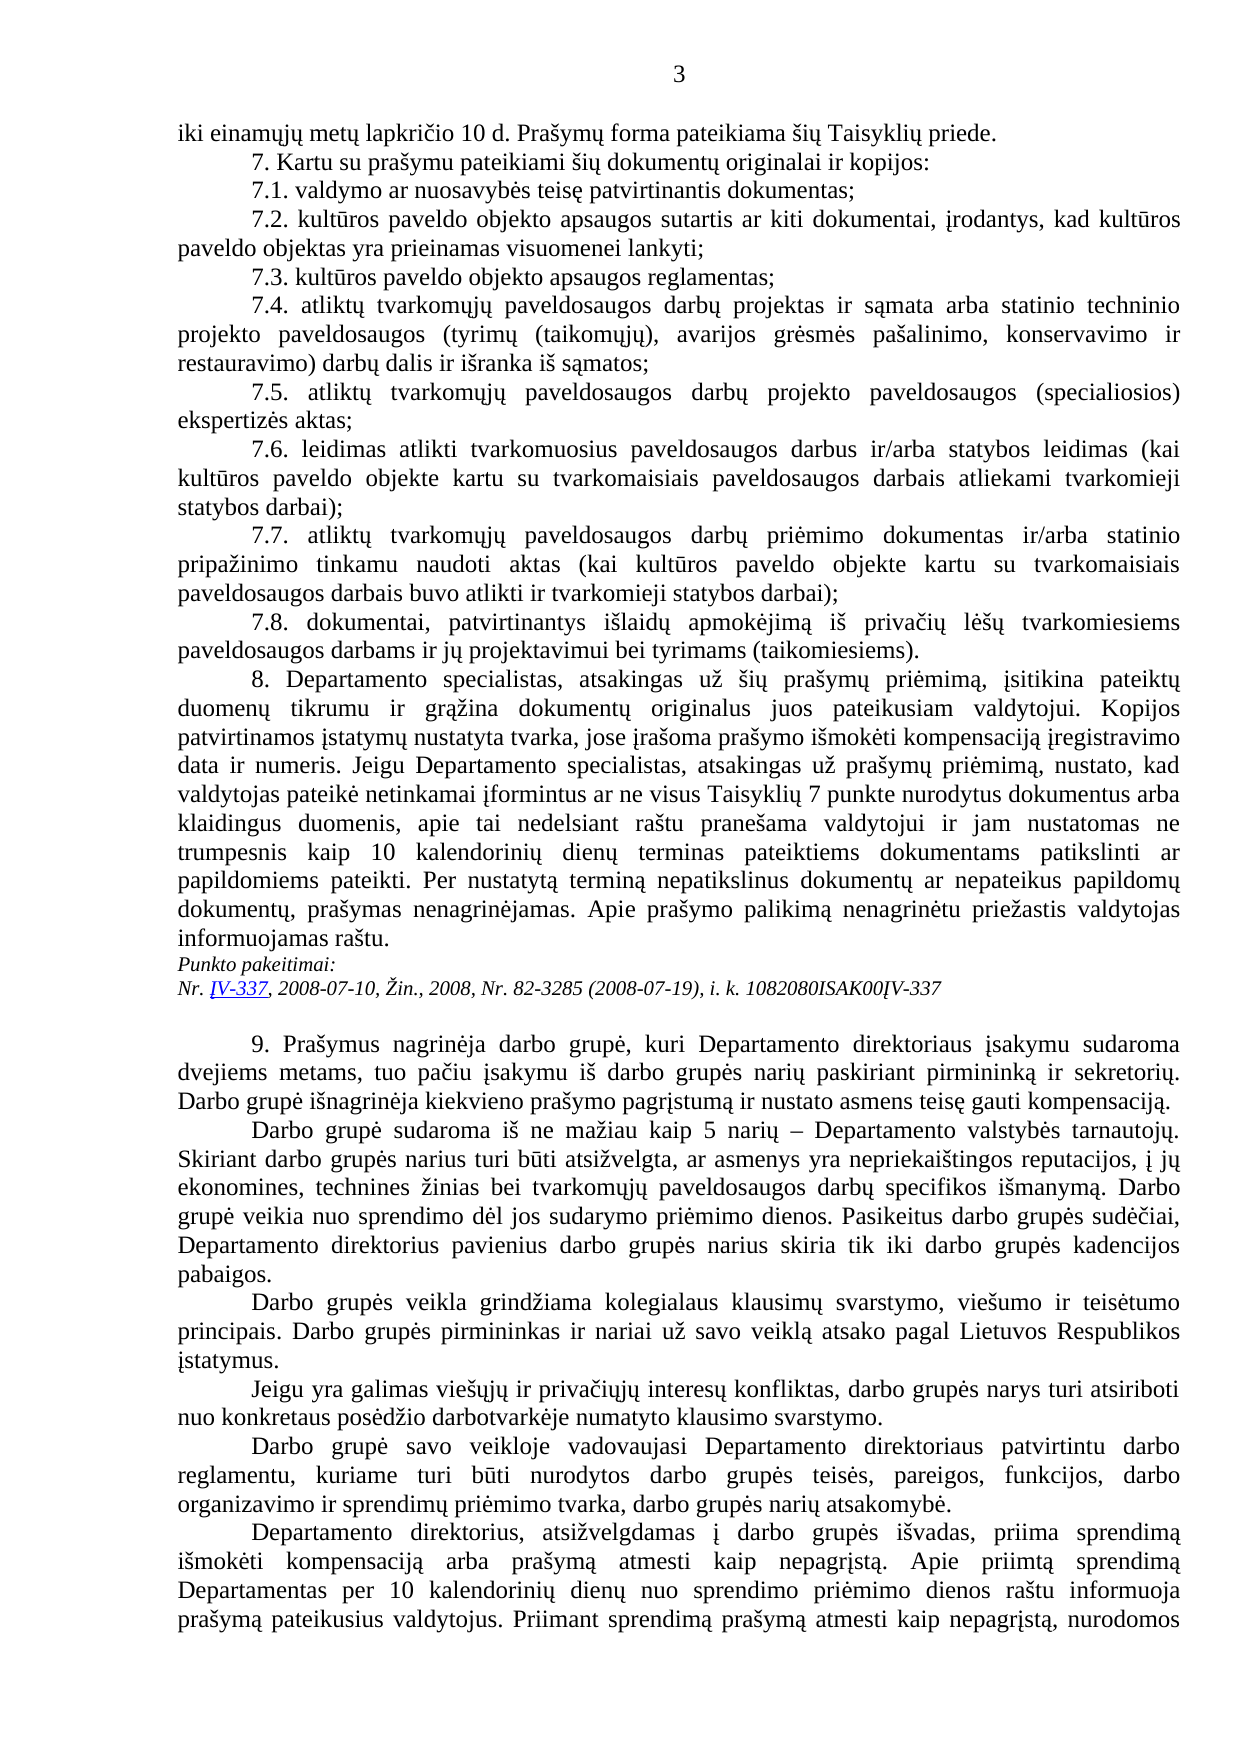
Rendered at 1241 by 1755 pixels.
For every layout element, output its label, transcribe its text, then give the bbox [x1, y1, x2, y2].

text 7.7. atliktų tvarkomųjų paveldosaugos darbų priėmimo dokumentas ir/arba statinio pripažinimo tinkamu naudoti aktas (kai kultūros paveldo objekte kartu su tvarkomaisiais paveldosaugos darbais buvo atlikti ir tvarkomieji statybos darbai); [177, 521, 1181, 607]
text 7.2. kultūros paveldo objekto apsaugos sutartis ar kiti dokumentai, įrodantys, kad kultūros paveldo objektas yra prieinamas visuomenei lankyti; [177, 204, 1181, 262]
text 7. Kartu su prašymu pateikiami šių dokumentų originalai ir kopijos: [177, 147, 1181, 176]
text Departamento direktorius, atsižvelgdamas į darbo grupės išvadas, priima sprendimą išmokėti kompensaciją arba prašymą atmesti kaip nepagrįstą. Apie priimtą sprendimą Departamentas per 10 kalendorinių dienų nuo sprendimo priėmimo dienos raštu informuoja prašymą pateikusius valdytojus. Priimant sprendimą prašymą atmesti kaip nepagrįstą, nurodomos [177, 1517, 1181, 1632]
text Darbo grupė savo veikloje vadovaujasi Departamento direktoriaus patvirtintu darbo reglamentu, kuriame turi būti nurodytos darbo grupės teisės, pareigos, funkcijos, darbo organizavimo ir sprendimų priėmimo tvarka, darbo grupės narių atsakomybė. [177, 1431, 1181, 1517]
text 7.1. valdymo ar nuosavybės teisę patvirtinantis dokumentas; [177, 176, 1181, 204]
text 7.3. kultūros paveldo objekto apsaugos reglamentas; [177, 262, 1181, 291]
text 7.5. atliktų tvarkomųjų paveldosaugos darbų projekto paveldosaugos (specialiosios) ekspertizės aktas; [177, 377, 1181, 434]
text Darbo grupės veikla grindžiama kolegialaus klausimų svarstymo, viešumo ir teisėtumo principais. Darbo grupės pirmininkas ir nariai už savo veiklą atsako pagal Lietuvos Respublikos įstatymus. [177, 1287, 1181, 1374]
text Nr. ĮV-337, 2008-07-10, Žin., 2008, Nr. 82-3285 (2008-07-19), i. k. 1082080ISAK00ĮV-337 [177, 976, 1181, 1000]
text 7.8. dokumentai, patvirtinantys išlaidų apmokėjimą iš privačių lėšų tvarkomiesiems paveldosaugos darbams ir jų projektavimui bei tyrimams (taikomiesiems). [177, 607, 1181, 664]
text 8. Departamento specialistas, atsakingas už šių prašymų priėmimą, įsitikina pateiktų duomenų tikrumu ir grąžina dokumentų originalus juos pateikusiam valdytojui. Kopijos patvirtinamos įstatymų nustatyta tvarka, jose įrašoma prašymo išmokėti kompensaciją įregistravimo data ir numeris. Jeigu Departamento specialistas, atsakingas už prašymų priėmimą, nustato, kad valdytojas pateikė netinkamai įformintus ar ne visus Taisyklių 7 punkte nurodytus dokumentus arba klaidingus duomenis, apie tai nedelsiant raštu pranešama valdytojui ir jam nustatomas ne trumpesnis kaip 10 kalendorinių dienų terminas pateiktiems dokumentams patikslinti ar papildomiems pateikti. Per nustatytą terminą nepatikslinus dokumentų ar nepateikus papildomų dokumentų, prašymas nenagrinėjamas. Apie prašymo palikimą nenagrinėtu priežastis valdytojas informuojamas raštu. [177, 664, 1181, 952]
text Darbo grupė sudaroma iš ne mažiau kaip 5 narių – Departamento valstybės tarnautojų. Skiriant darbo grupės narius turi būti atsižvelgta, ar asmenys yra nepriekaištingos reputacijos, į jų ekonomines, technines žinias bei tvarkomųjų paveldosaugos darbų specifikos išmanymą. Darbo grupė veikia nuo sprendimo dėl jos sudarymo priėmimo dienos. Pasikeitus darbo grupės sudėčiai, Departamento direktorius pavienius darbo grupės narius skiria tik iki darbo grupės kadencijos pabaigos. [177, 1115, 1181, 1287]
text 7.4. atliktų tvarkomųjų paveldosaugos darbų projektas ir sąmata arba statinio techninio projekto paveldosaugos (tyrimų (taikomųjų), avarijos grėsmės pašalinimo, konservavimo ir restauravimo) darbų dalis ir išranka iš sąmatos; [177, 291, 1181, 377]
text 9. Prašymus nagrinėja darbo grupė, kuri Departamento direktoriaus įsakymu sudaroma dvejiems metams, tuo pačiu įsakymu iš darbo grupės narių paskiriant pirmininką ir sekretorių. Darbo grupė išnagrinėja kiekvieno prašymo pagrįstumą ir nustato asmens teisę gauti kompensaciją. [177, 1029, 1181, 1115]
text Punkto pakeitimai: [177, 952, 1181, 976]
text iki einamųjų metų lapkričio 10 d. Prašymų forma pateikiama šių Taisyklių priede. [177, 118, 1181, 147]
text Jeigu yra galimas viešųjų ir privačiųjų interesų konfliktas, darbo grupės narys turi atsiriboti nuo konkretaus posėdžio darbotvarkėje numatyto klausimo svarstymo. [177, 1374, 1181, 1431]
text 7.6. leidimas atlikti tvarkomuosius paveldosaugos darbus ir/arba statybos leidimas (kai kultūros paveldo objekte kartu su tvarkomaisiais paveldosaugos darbais atliekami tvarkomieji statybos darbai); [177, 434, 1181, 521]
